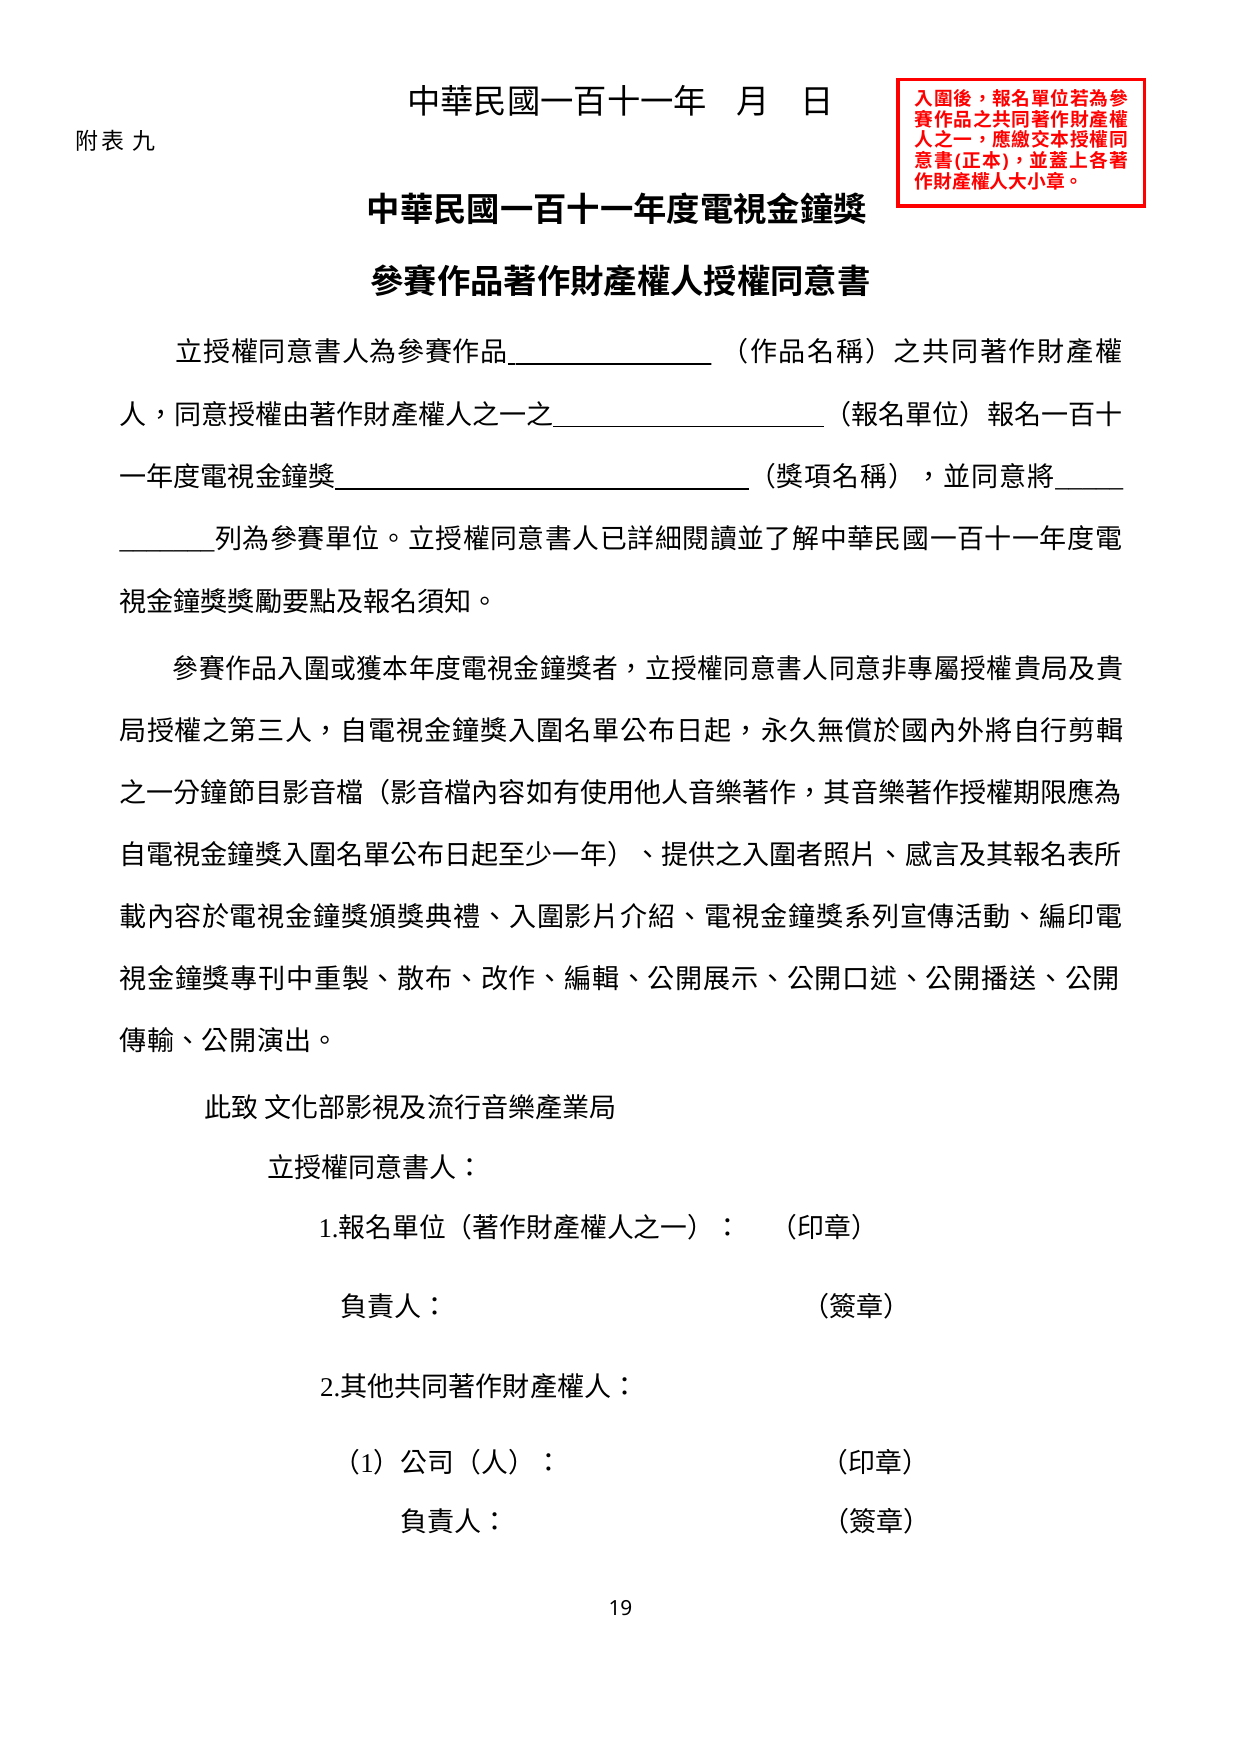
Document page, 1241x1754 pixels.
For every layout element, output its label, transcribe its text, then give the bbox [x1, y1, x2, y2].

text 立授權同意書人為參賽作品 （作品名稱）之共同著作財產權人，同意授權由著作財產權人之一之 （報名單位）報名一百十一年度電視金鐘獎 （獎項名稱），並同意將____________列為參賽單位。立授權同意書人已詳細閱讀並了解中華民國一百十一年度電視金鐘獎獎勵要點及報名須知。 [119, 330, 1123, 619]
text 中華民國一百十一年度電視金鐘獎 [75, 183, 1165, 231]
text 立授權同意書人： [75, 1146, 923, 1185]
text 附表 九 [75, 123, 896, 156]
text （1）公司（人）： （印章） [333, 1441, 1165, 1480]
list 負責人： （簽章） [75, 1285, 923, 1324]
text [1146, 123, 1165, 156]
text 參賽作品著作財產權人授權同意書 [75, 255, 1165, 303]
text 2.其他共同著作財產權人： [320, 1365, 923, 1404]
list 1.報名單位（著作財產權人之一）： （印章） [75, 1206, 923, 1245]
text 負責人： （簽章） [159, 1500, 1165, 1539]
text 參賽作品入圍或獲本年度電視金鐘獎者，立授權同意書人同意非專屬授權貴局及貴局授權之第三人，自電視金鐘獎入圍名單公布日起，永久無償於國內外將自行剪輯之一分鐘節目影音檔（影音檔內容如有使用他人音樂著作，其音樂著作授權期限應為自電視金鐘獎入圍名單公布日起至少一年）、提供之入圍者照片、感言及其報名表所載內容於電視金鐘獎頒獎典禮、入圍影片介紹、電視金鐘獎系列宣傳活動、編印電視金鐘獎專刊中重製、散布、改作、編輯、公開展示、公開口述、公開播送、公開傳輸、公開演出。 [119, 647, 1123, 1058]
text 此致 文化部影視及流行音樂產業局 [204, 1086, 923, 1125]
text 入圍後，報名單位若為參賽作品之共同著作財產權人之一，應繳交本授權同意書(正本)，並蓋上各著作財產權人大小章。 [914, 88, 1128, 193]
subtitle 中華民國一百十一年 月 日 [75, 75, 1165, 123]
